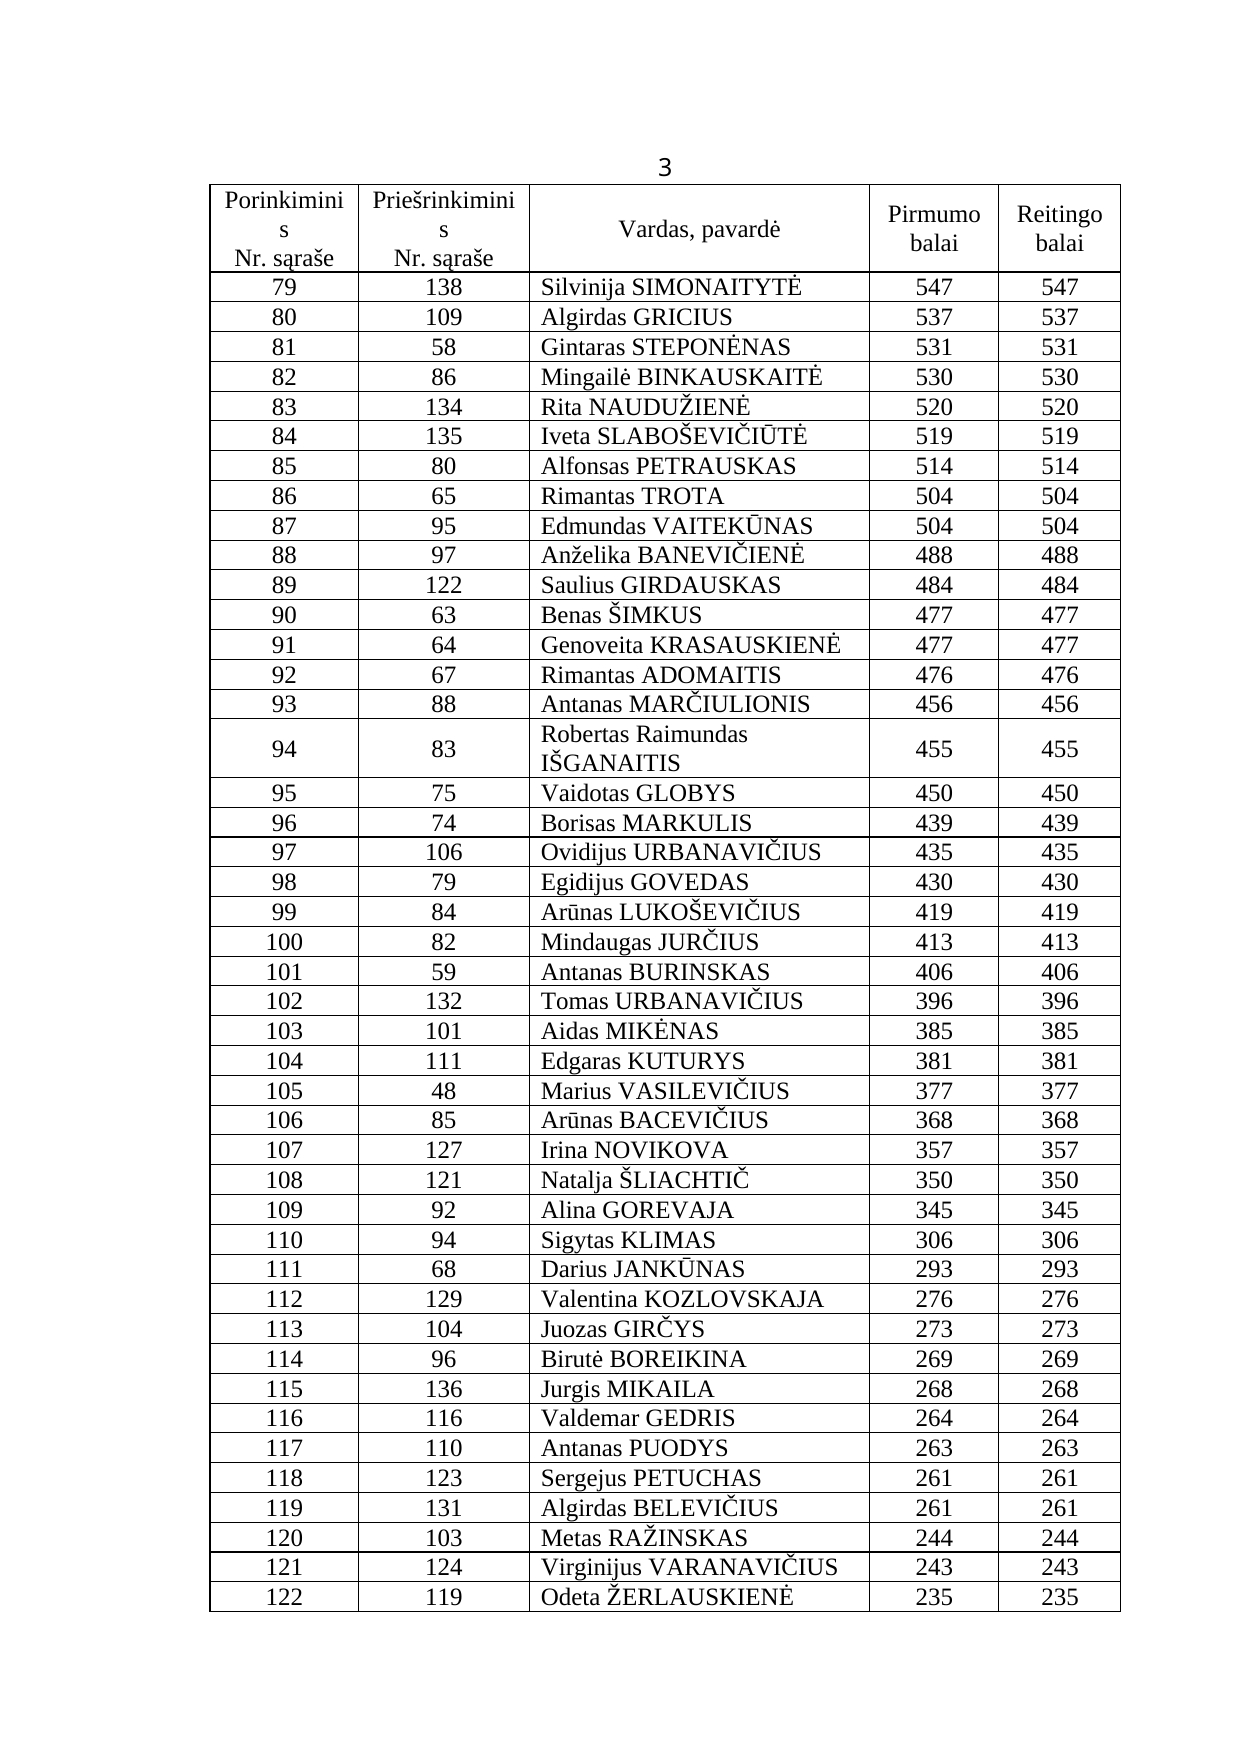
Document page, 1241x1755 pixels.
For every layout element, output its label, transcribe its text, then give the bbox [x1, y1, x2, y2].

table_cell 504 [999, 481, 1120, 510]
table_cell 413 [999, 927, 1120, 956]
table_cell 80 [359, 451, 529, 480]
table_cell 121 [211, 1553, 358, 1581]
table_cell Birutė BOREIKINA [530, 1344, 869, 1373]
table_cell 537 [870, 302, 998, 331]
table_cell 514 [999, 451, 1120, 480]
table_cell 92 [211, 660, 358, 688]
table_cell 48 [359, 1076, 529, 1104]
table_cell 135 [359, 421, 529, 450]
table_cell 119 [359, 1582, 529, 1611]
table_cell 547 [999, 273, 1120, 301]
table_cell 519 [870, 421, 998, 450]
table_header Porinkiminis Nr. sąraše [211, 185, 358, 271]
table_cell 456 [870, 690, 998, 718]
table_cell 113 [211, 1314, 358, 1343]
table_cell 136 [359, 1374, 529, 1402]
table_cell 368 [870, 1106, 998, 1134]
table_cell Metas RAŽINSKAS [530, 1523, 869, 1551]
table_cell Darius JANKŪNAS [530, 1255, 869, 1283]
table_cell 89 [211, 570, 358, 599]
table_cell 488 [999, 541, 1120, 569]
table_cell 85 [359, 1106, 529, 1134]
table_cell Gintaras STEPONĖNAS [530, 332, 869, 361]
table_cell 94 [211, 719, 358, 777]
table_cell 88 [211, 541, 358, 569]
table_cell 514 [870, 451, 998, 480]
table_cell 138 [359, 273, 529, 301]
table_cell 350 [999, 1165, 1120, 1194]
table_cell 97 [211, 838, 358, 866]
table_cell 65 [359, 481, 529, 510]
table_cell 132 [359, 986, 529, 1015]
table_cell 122 [211, 1582, 358, 1611]
table_cell 488 [870, 541, 998, 569]
table_cell 263 [999, 1433, 1120, 1462]
table_cell 269 [870, 1344, 998, 1373]
table_cell Saulius GIRDAUSKAS [530, 570, 869, 599]
table_cell 110 [211, 1225, 358, 1253]
table_cell 244 [999, 1523, 1120, 1551]
table_cell 79 [211, 273, 358, 301]
table_cell Valdemar GEDRIS [530, 1404, 869, 1432]
table_cell 111 [211, 1255, 358, 1283]
table_cell 97 [359, 541, 529, 569]
table_cell 243 [870, 1553, 998, 1581]
table_cell 396 [999, 986, 1120, 1015]
table_cell 243 [999, 1553, 1120, 1581]
table_cell 385 [870, 1016, 998, 1045]
table_cell Marius VASILEVIČIUS [530, 1076, 869, 1104]
table_cell Juozas GIRČYS [530, 1314, 869, 1343]
table_cell 413 [870, 927, 998, 956]
table_header Pirmumo balai [870, 185, 998, 271]
table_cell 109 [359, 302, 529, 331]
table_cell 377 [870, 1076, 998, 1104]
table_cell 406 [870, 957, 998, 985]
table_cell 75 [359, 778, 529, 807]
table_cell 83 [211, 392, 358, 420]
table_cell 63 [359, 600, 529, 629]
table_cell 530 [999, 362, 1120, 391]
table_cell 476 [870, 660, 998, 688]
table_cell Genoveita KRASAUSKIENĖ [530, 630, 869, 659]
table_cell Borisas MARKULIS [530, 808, 869, 836]
table_cell 345 [870, 1195, 998, 1224]
table_cell Ovidijus URBANAVIČIUS [530, 838, 869, 866]
table_cell 385 [999, 1016, 1120, 1045]
table_cell 419 [999, 897, 1120, 926]
table_cell 115 [211, 1374, 358, 1402]
table_cell 124 [359, 1553, 529, 1581]
table_cell Alina GOREVAJA [530, 1195, 869, 1224]
table_cell 80 [211, 302, 358, 331]
table_cell 103 [359, 1523, 529, 1551]
table_cell 484 [870, 570, 998, 599]
table_cell 116 [359, 1404, 529, 1432]
table_cell Silvinija SIMONAITYTĖ [530, 273, 869, 301]
table_cell 83 [359, 719, 529, 777]
table_cell 84 [359, 897, 529, 926]
table_cell 419 [870, 897, 998, 926]
table_cell Aidas MIKĖNAS [530, 1016, 869, 1045]
table_cell 520 [870, 392, 998, 420]
table_cell 64 [359, 630, 529, 659]
table_cell 88 [359, 690, 529, 718]
table_cell Robertas Raimundas IŠGANAITIS [530, 719, 869, 777]
table_cell 357 [870, 1135, 998, 1164]
table_cell 84 [211, 421, 358, 450]
table_cell 244 [870, 1523, 998, 1551]
table_cell 276 [999, 1284, 1120, 1313]
table_cell 381 [870, 1046, 998, 1075]
table_cell 106 [359, 838, 529, 866]
table_cell 547 [870, 273, 998, 301]
table_cell Rimantas ADOMAITIS [530, 660, 869, 688]
table_cell 350 [870, 1165, 998, 1194]
table_cell 116 [211, 1404, 358, 1432]
table_cell 235 [999, 1582, 1120, 1611]
table_cell 94 [359, 1225, 529, 1253]
table_cell 396 [870, 986, 998, 1015]
table_cell 293 [999, 1255, 1120, 1283]
table_cell 118 [211, 1463, 358, 1492]
table_cell 96 [359, 1344, 529, 1373]
table_cell 450 [999, 778, 1120, 807]
table_cell 85 [211, 451, 358, 480]
table_cell Jurgis MIKAILA [530, 1374, 869, 1402]
table_cell Odeta ŽERLAUSKIENĖ [530, 1582, 869, 1611]
table_cell 104 [211, 1046, 358, 1075]
table_header Priešrinkiminis Nr. sąraše [359, 185, 529, 271]
table_cell 450 [870, 778, 998, 807]
table_cell 79 [359, 867, 529, 896]
table_cell 455 [999, 719, 1120, 777]
table_cell Edgaras KUTURYS [530, 1046, 869, 1075]
table_cell Arūnas LUKOŠEVIČIUS [530, 897, 869, 926]
table_cell Algirdas BELEVIČIUS [530, 1493, 869, 1522]
table_cell 98 [211, 867, 358, 896]
table_cell 439 [870, 808, 998, 836]
table_cell 531 [999, 332, 1120, 361]
table_cell Vaidotas GLOBYS [530, 778, 869, 807]
table_cell 435 [870, 838, 998, 866]
table_cell 101 [359, 1016, 529, 1045]
table_cell 293 [870, 1255, 998, 1283]
table_cell 273 [870, 1314, 998, 1343]
table_cell 106 [211, 1106, 358, 1134]
table_cell 103 [211, 1016, 358, 1045]
table_cell 368 [999, 1106, 1120, 1134]
table_cell Antanas MARČIULIONIS [530, 690, 869, 718]
table_cell 95 [211, 778, 358, 807]
table_cell 406 [999, 957, 1120, 985]
table_cell 119 [211, 1493, 358, 1522]
table_cell 134 [359, 392, 529, 420]
table_cell 504 [870, 511, 998, 539]
table_cell 435 [999, 838, 1120, 866]
table_cell 484 [999, 570, 1120, 599]
table_cell Sigytas KLIMAS [530, 1225, 869, 1253]
table_cell Anželika BANEVIČIENĖ [530, 541, 869, 569]
table_cell Tomas URBANAVIČIUS [530, 986, 869, 1015]
table_cell 111 [359, 1046, 529, 1075]
table_cell 504 [870, 481, 998, 510]
table_cell 263 [870, 1433, 998, 1462]
table_cell 430 [870, 867, 998, 896]
table_cell 504 [999, 511, 1120, 539]
table_cell 105 [211, 1076, 358, 1104]
table_cell 261 [999, 1463, 1120, 1492]
table_cell 99 [211, 897, 358, 926]
table_cell 430 [999, 867, 1120, 896]
table_cell 95 [359, 511, 529, 539]
table_cell 59 [359, 957, 529, 985]
table_cell 102 [211, 986, 358, 1015]
table_cell 90 [211, 600, 358, 629]
table_cell 93 [211, 690, 358, 718]
table_cell Edmundas VAITEKŪNAS [530, 511, 869, 539]
table_cell 121 [359, 1165, 529, 1194]
table_cell 268 [999, 1374, 1120, 1402]
table_cell 92 [359, 1195, 529, 1224]
table_cell 377 [999, 1076, 1120, 1104]
table_cell 439 [999, 808, 1120, 836]
table_cell 268 [870, 1374, 998, 1402]
table_cell 91 [211, 630, 358, 659]
table_cell 123 [359, 1463, 529, 1492]
table_cell 109 [211, 1195, 358, 1224]
table_cell Algirdas GRICIUS [530, 302, 869, 331]
table_cell 269 [999, 1344, 1120, 1373]
table_cell Irina NOVIKOVA [530, 1135, 869, 1164]
table_cell 264 [870, 1404, 998, 1432]
table_cell 273 [999, 1314, 1120, 1343]
table_cell Rimantas TROTA [530, 481, 869, 510]
table_header Reitingo balai [999, 185, 1120, 271]
table_cell 122 [359, 570, 529, 599]
table_cell 261 [870, 1463, 998, 1492]
table_cell Virginijus VARANAVIČIUS [530, 1553, 869, 1581]
table_cell 520 [999, 392, 1120, 420]
table_cell 537 [999, 302, 1120, 331]
table_cell 306 [870, 1225, 998, 1253]
table_cell 477 [870, 600, 998, 629]
table_cell 58 [359, 332, 529, 361]
table_cell 477 [999, 600, 1120, 629]
table_cell Iveta SLABOŠEVIČIŪTĖ [530, 421, 869, 450]
table_cell 477 [999, 630, 1120, 659]
table_cell 531 [870, 332, 998, 361]
table_cell Valentina KOZLOVSKAJA [530, 1284, 869, 1313]
table_cell 381 [999, 1046, 1120, 1075]
table_cell Arūnas BACEVIČIUS [530, 1106, 869, 1134]
table_cell 82 [211, 362, 358, 391]
table_cell Antanas PUODYS [530, 1433, 869, 1462]
table_cell 81 [211, 332, 358, 361]
table_cell 104 [359, 1314, 529, 1343]
table_cell 235 [870, 1582, 998, 1611]
table_cell 108 [211, 1165, 358, 1194]
table_cell 127 [359, 1135, 529, 1164]
table_cell 306 [999, 1225, 1120, 1253]
table_cell 101 [211, 957, 358, 985]
table_cell 264 [999, 1404, 1120, 1432]
table_cell 68 [359, 1255, 529, 1283]
table_cell 129 [359, 1284, 529, 1313]
table_cell 276 [870, 1284, 998, 1313]
table_cell 74 [359, 808, 529, 836]
table_cell 86 [359, 362, 529, 391]
table_cell 120 [211, 1523, 358, 1551]
table_cell 117 [211, 1433, 358, 1462]
table_cell 86 [211, 481, 358, 510]
table_cell 261 [999, 1493, 1120, 1522]
table_cell 112 [211, 1284, 358, 1313]
table_cell 107 [211, 1135, 358, 1164]
table_cell Mindaugas JURČIUS [530, 927, 869, 956]
table_cell Alfonsas PETRAUSKAS [530, 451, 869, 480]
table_cell Mingailė BINKAUSKAITĖ [530, 362, 869, 391]
table_cell 261 [870, 1493, 998, 1522]
table_header Vardas, pavardė [530, 185, 869, 271]
table_cell 67 [359, 660, 529, 688]
table_cell Natalja ŠLIACHTIČ [530, 1165, 869, 1194]
table_cell 476 [999, 660, 1120, 688]
table_cell Sergejus PETUCHAS [530, 1463, 869, 1492]
table_cell 519 [999, 421, 1120, 450]
table_cell 100 [211, 927, 358, 956]
table_cell Antanas BURINSKAS [530, 957, 869, 985]
table_cell 82 [359, 927, 529, 956]
table_cell 357 [999, 1135, 1120, 1164]
table_cell 87 [211, 511, 358, 539]
table_cell 455 [870, 719, 998, 777]
table_cell Egidijus GOVEDAS [530, 867, 869, 896]
table_cell 456 [999, 690, 1120, 718]
table_cell 114 [211, 1344, 358, 1373]
table_cell 477 [870, 630, 998, 659]
table_cell 96 [211, 808, 358, 836]
table_cell 131 [359, 1493, 529, 1522]
table_cell 110 [359, 1433, 529, 1462]
table_cell Benas ŠIMKUS [530, 600, 869, 629]
table_cell 345 [999, 1195, 1120, 1224]
table_cell 530 [870, 362, 998, 391]
table_cell Rita NAUDUŽIENĖ [530, 392, 869, 420]
